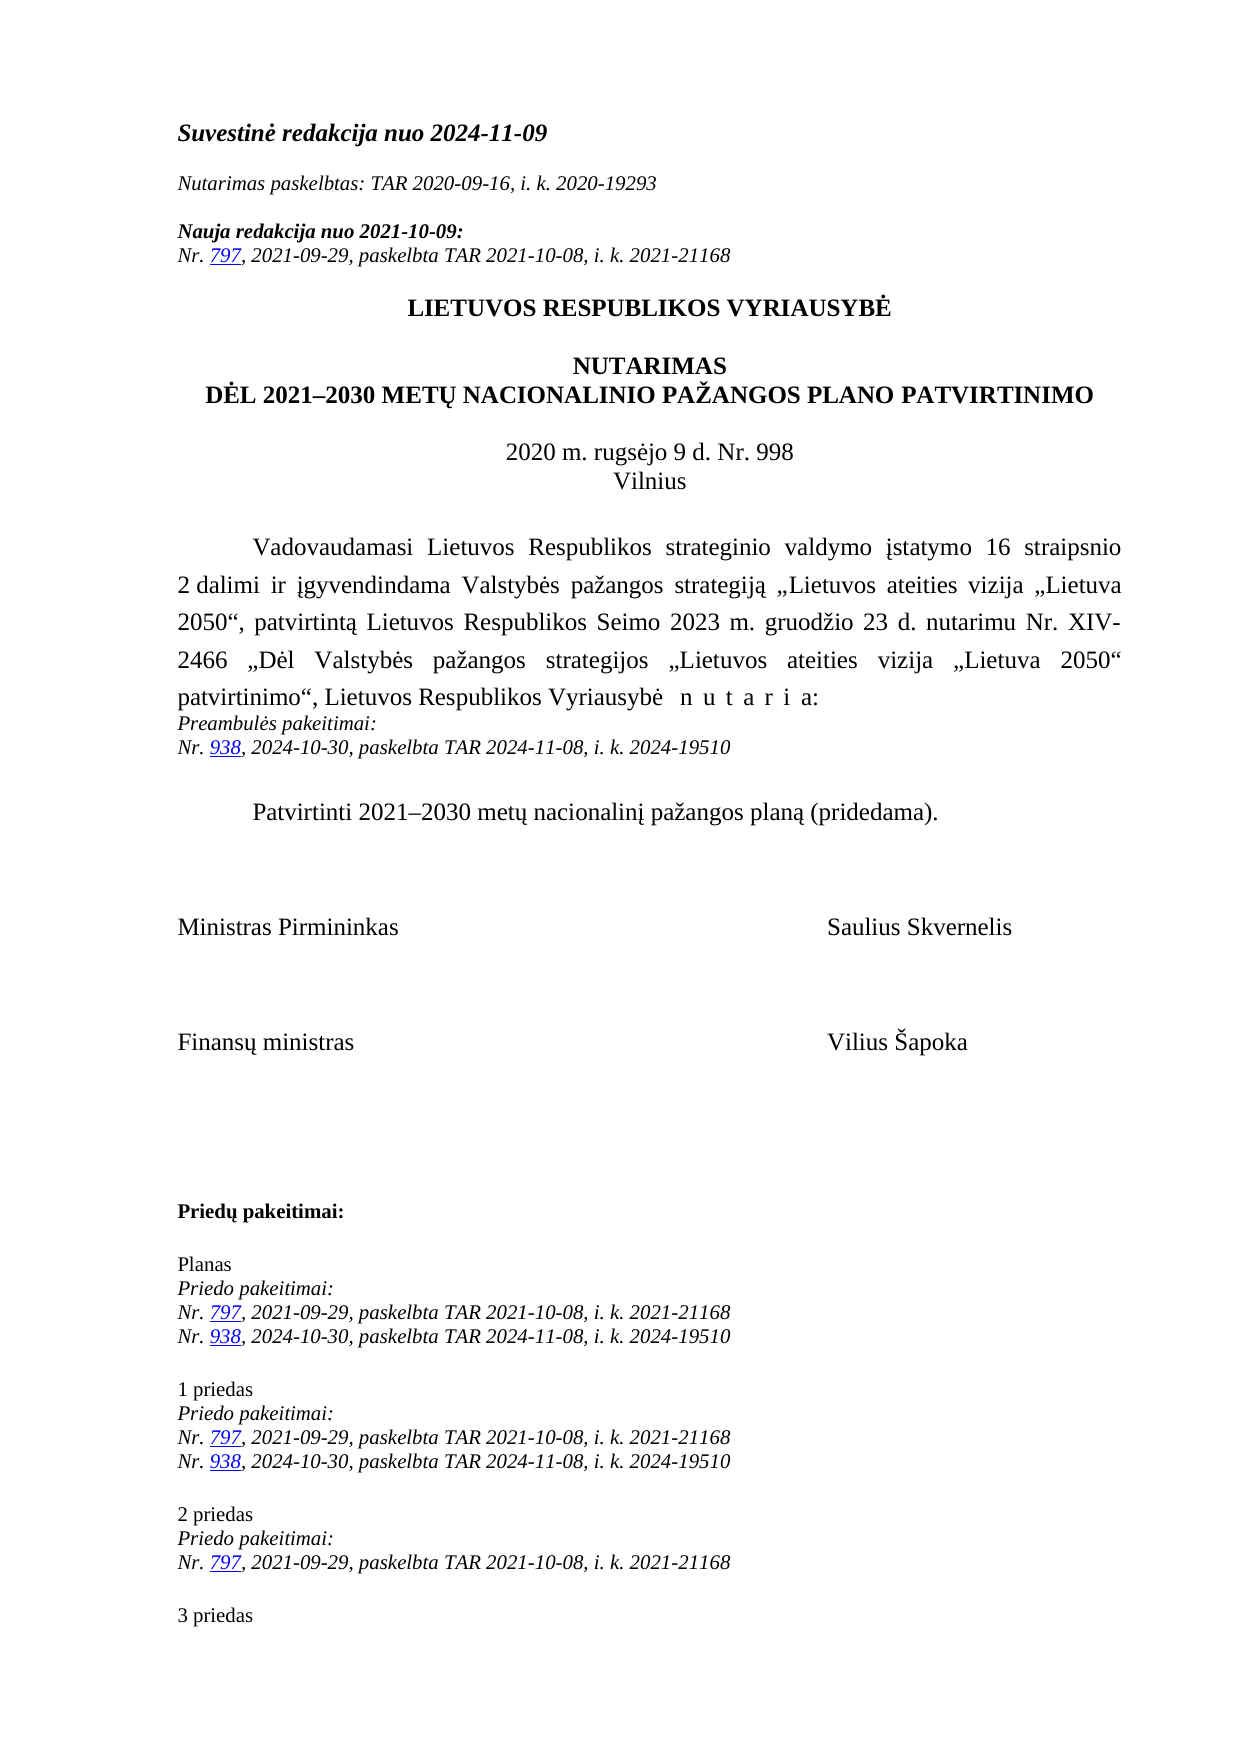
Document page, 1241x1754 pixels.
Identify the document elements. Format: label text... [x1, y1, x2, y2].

text Nr. 797, 2021-09-29, paskelbta TAR 2021-10-08, i. k. 2021-21168 [177, 1425, 1122, 1449]
text Preambulės pakeitimai: [177, 711, 1122, 735]
text DĖL 2021–2030 metų nacionalinio pažangos plano PATVIRTINIMO [177, 380, 1122, 408]
text Nr. 797, 2021-09-29, paskelbta TAR 2021-10-08, i. k. 2021-21168 [177, 243, 1122, 267]
text Nr. 938, 2024-10-30, paskelbta TAR 2024-11-08, i. k. 2024-19510 [177, 1324, 1122, 1348]
text 3 priedas [177, 1603, 1122, 1627]
text Priedo pakeitimai: [177, 1526, 1122, 1550]
text Nauja redakcija nuo 2021-10-09: [177, 219, 1122, 243]
text Ministras Pirmininkas Saulius Skvernelis [177, 912, 1122, 940]
text Nr. 797, 2021-09-29, paskelbta TAR 2021-10-08, i. k. 2021-21168 [177, 1550, 1122, 1574]
text Vilnius [177, 466, 1122, 495]
text Suvestinė redakcija nuo 2024-11-09 [177, 118, 1122, 147]
text Finansų ministras Vilius Šapoka [177, 1027, 1122, 1055]
text 2 priedas [177, 1502, 1122, 1526]
text Planas [177, 1252, 1122, 1276]
text Vadovaudamasi Lietuvos Respublikos strateginio valdymo įstatymo 16 straipsnio 2 dalimi ir įgyvendindama Valstybės pažangos strategiją „Lietuvos ateities vizija „Lietuva 2050“, patvirtintą Lietuvos Respublikos Seimo 2023 m. gruodžio 23 d. nutarimu Nr. XIV-2466 „Dėl Valstybės pažangos strategijos „Lietuvos ateities vizija „Lietuva 2050“ patvirtinimo“, Lietuvos Respublikos Vyriausybė nutaria: [177, 523, 1122, 711]
text Priedų pakeitimai: [177, 1199, 1122, 1223]
text 2020 m. rugsėjo 9 d. Nr. 998 [177, 437, 1122, 466]
text nutarimas [177, 351, 1122, 380]
text Nr. 797, 2021-09-29, paskelbta TAR 2021-10-08, i. k. 2021-21168 [177, 1300, 1122, 1324]
text Patvirtinti 2021–2030 metų nacionalinį pažangos planą (pridedama). [177, 788, 1122, 825]
text Priedo pakeitimai: [177, 1276, 1122, 1300]
text 1 priedas [177, 1377, 1122, 1401]
text Priedo pakeitimai: [177, 1401, 1122, 1425]
text Lietuvos Respublikos Vyriausybė [177, 293, 1122, 322]
text Nr. 938, 2024-10-30, paskelbta TAR 2024-11-08, i. k. 2024-19510 [177, 735, 1122, 759]
text Nr. 938, 2024-10-30, paskelbta TAR 2024-11-08, i. k. 2024-19510 [177, 1449, 1122, 1473]
text Nutarimas paskelbtas: TAR 2020-09-16, i. k. 2020-19293 [177, 171, 1122, 195]
